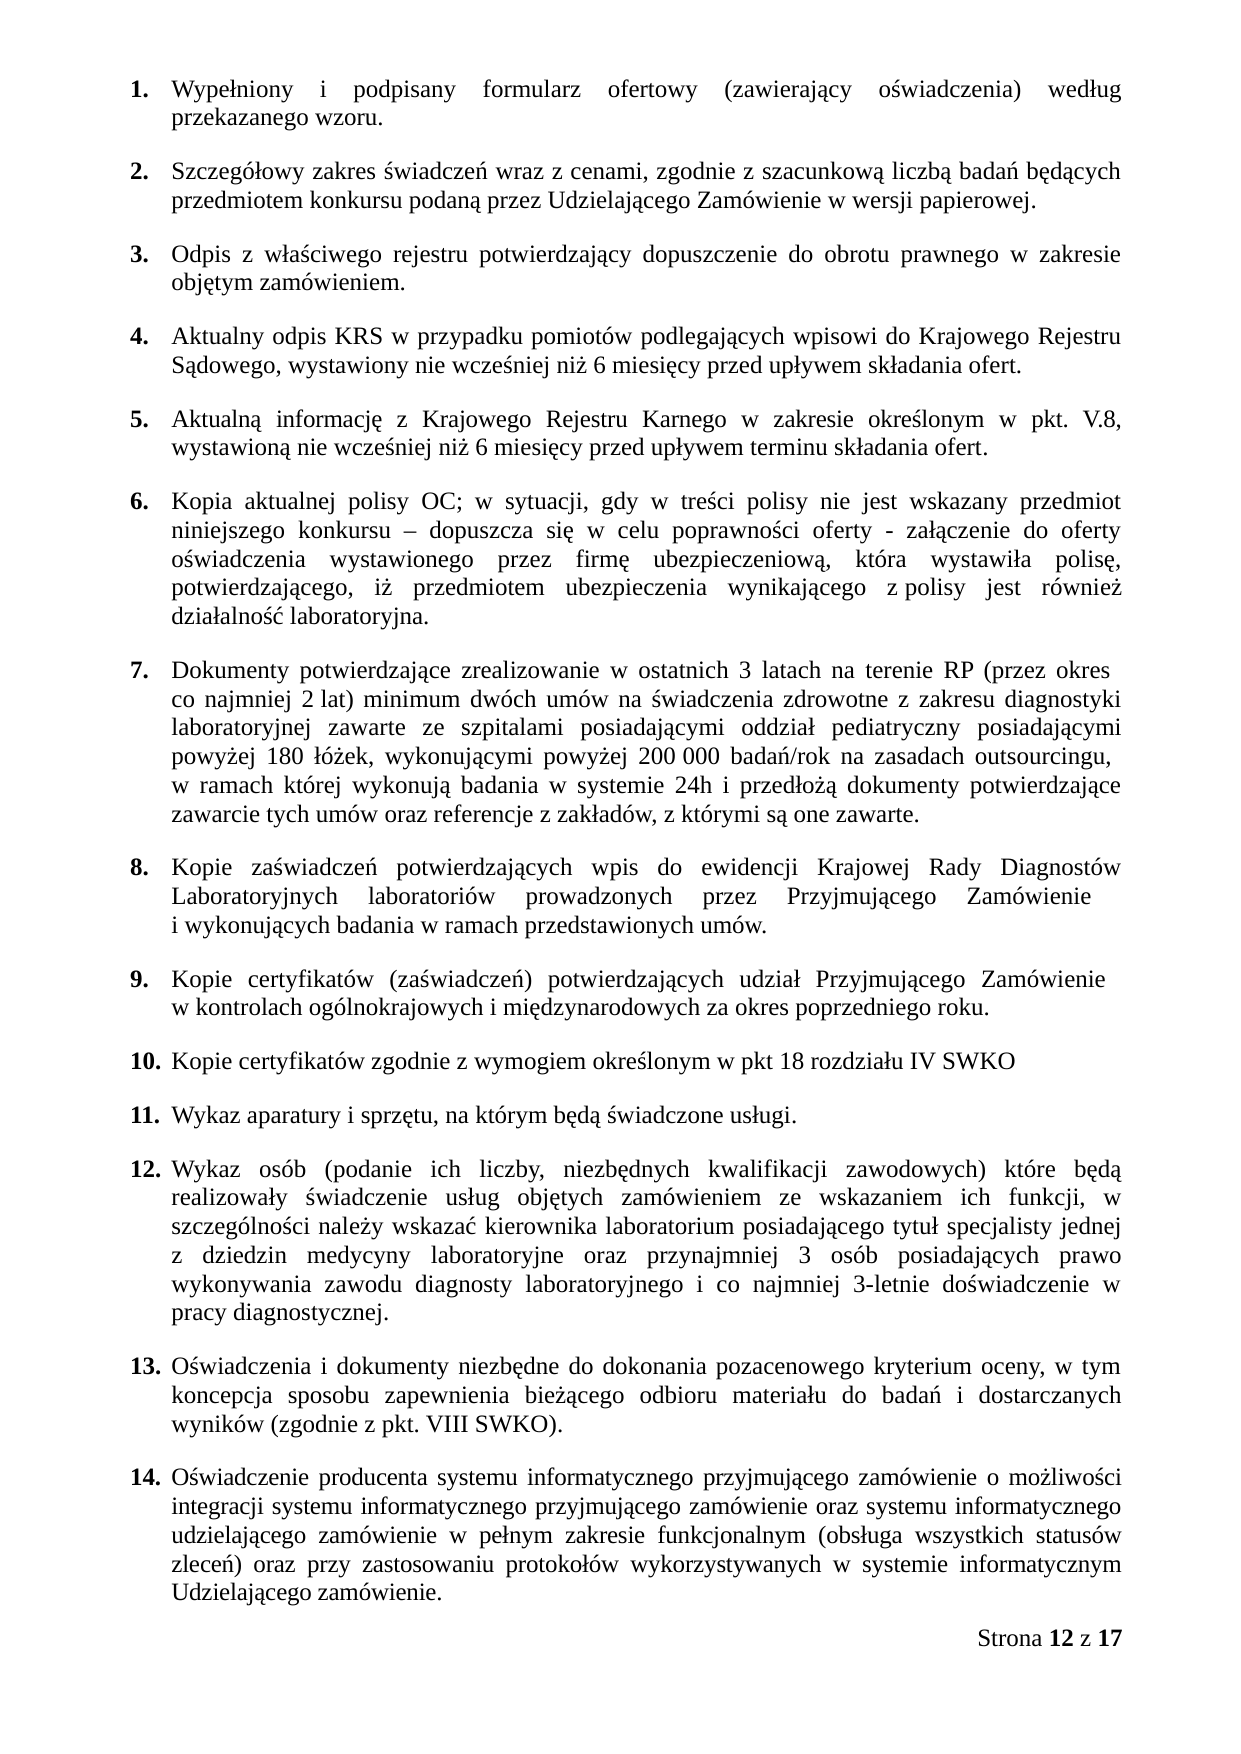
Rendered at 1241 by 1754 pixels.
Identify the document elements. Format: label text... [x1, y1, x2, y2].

list Kopie certyfikatów (zaświadczeń) potwierdzających udział Przyjmującego Zamówienie w kontrolach ogólnokrajowych i międzynarodowych za okres poprzedniego roku. [130, 964, 1122, 1021]
list Aktualny odpis KRS w przypadku pomiotów podlegających wpisowi do Krajowego Rejestru Sądowego, wystawiony nie wcześniej niż 6 miesięcy przed upływem składania ofert. [130, 321, 1122, 379]
list Odpis z właściwego rejestru potwierdzający dopuszczenie do obrotu prawnego w zakresie objętym zamówieniem. [130, 239, 1122, 296]
list Dokumenty potwierdzające zrealizowanie w ostatnich 3 latach na terenie RP (przez okres co najmniej 2 lat) minimum dwóch umów na świadczenia zdrowotne z zakresu diagnostyki laboratoryjnej zawarte ze szpitalami posiadającymi oddział pediatryczny posiadającymi powyżej 180 łóżek, wykonującymi powyżej 200 000 badań/rok na zasadach outsourcingu, w ramach której wykonują badania w systemie 24h i przedłożą dokumenty potwierdzające zawarcie tych umów oraz referencje z zakładów, z którymi są one zawarte. [130, 655, 1122, 827]
list Oświadczenia i dokumenty niezbędne do dokonania pozacenowego kryterium oceny, w tym koncepcja sposobu zapewnienia bieżącego odbioru materiału do badań i dostarczanych wyników (zgodnie z pkt. VIII SWKO). [130, 1351, 1122, 1437]
list Kopie certyfikatów zgodnie z wymogiem określonym w pkt 18 rozdziału IV SWKO [130, 1046, 1122, 1075]
list Kopie zaświadczeń potwierdzających wpis do ewidencji Krajowej Rady Diagnostów Laboratoryjnych laboratoriów prowadzonych przez Przyjmującego Zamówienie i wykonujących badania w ramach przedstawionych umów. [130, 852, 1122, 939]
list Wykaz aparatury i sprzętu, na którym będą świadczone usługi. [130, 1100, 1122, 1129]
list Kopia aktualnej polisy OC; w sytuacji, gdy w treści polisy nie jest wskazany przedmiot niniejszego konkursu – dopuszcza się w celu poprawności oferty - załączenie do oferty oświadczenia wystawionego przez firmę ubezpieczeniową, która wystawiła polisę, potwierdzającego, iż przedmiotem ubezpieczenia wynikającego z polisy jest również działalność laboratoryjna. [130, 486, 1122, 630]
list Szczegółowy zakres świadczeń wraz z cenami, zgodnie z szacunkową liczbą badań będących przedmiotem konkursu podaną przez Udzielającego Zamówienie w wersji papierowej. [130, 156, 1122, 214]
list Aktualną informację z Krajowego Rejestru Karnego w zakresie określonym w pkt. V.8, wystawioną nie wcześniej niż 6 miesięcy przed upływem terminu składania ofert. [130, 404, 1122, 461]
list Oświadczenie producenta systemu informatycznego przyjmującego zamówienie o możliwości integracji systemu informatycznego przyjmującego zamówienie oraz systemu informatycznego udzielającego zamówienie w pełnym zakresie funkcjonalnym (obsługa wszystkich statusów zleceń) oraz przy zastosowaniu protokołów wykorzystywanych w systemie informatycznym Udzielającego zamówienie. [130, 1462, 1122, 1606]
list Wykaz osób (podanie ich liczby, niezbędnych kwalifikacji zawodowych) które będą realizowały świadczenie usług objętych zamówieniem ze wskazaniem ich funkcji, w szczególności należy wskazać kierownika laboratorium posiadającego tytuł specjalisty jednej z dziedzin medycyny laboratoryjne oraz przynajmniej 3 osób posiadających prawo wykonywania zawodu diagnosty laboratoryjnego i co najmniej 3-letnie doświadczenie w pracy diagnostycznej. [130, 1154, 1122, 1326]
list Wypełniony i podpisany formularz ofertowy (zawierający oświadczenia) według przekazanego wzoru. [130, 74, 1122, 131]
